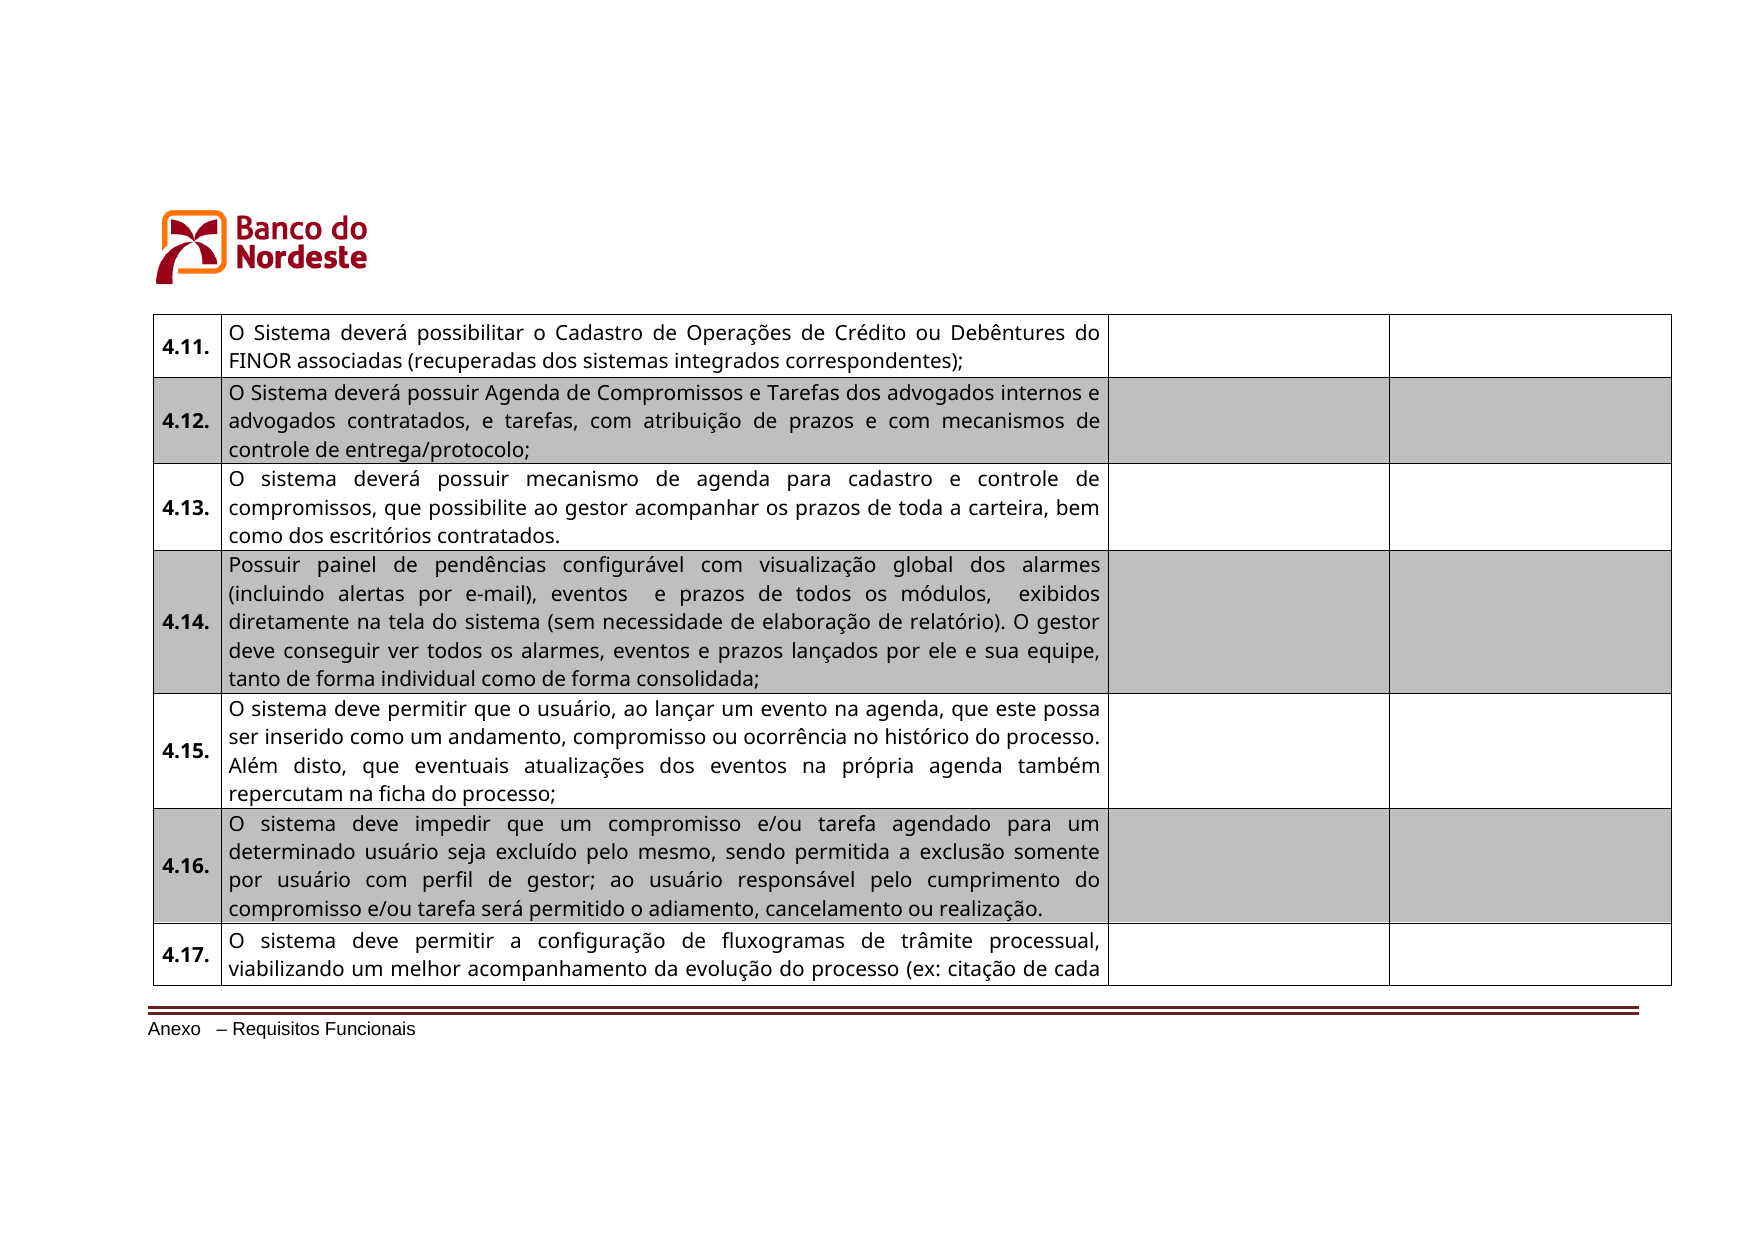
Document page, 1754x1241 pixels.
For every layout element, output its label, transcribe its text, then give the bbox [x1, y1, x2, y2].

table_cell O sistema deve permitir a configuração de fluxogramas de trâmite processual, viabilizando um melhor acompanhamento da evolução do processo (ex: citação de cada [222, 924, 1108, 985]
table_cell O sistema deve permitir que o usuário, ao lançar um evento na agenda, que este possa ser inserido como um andamento, compromisso ou ocorrência no histórico do processo. Além disto, que eventuais atualizações dos eventos na própria agenda também repercutam na ficha do processo; [222, 694, 1108, 808]
table_cell [1109, 464, 1389, 549]
table_cell [154, 924, 221, 985]
table_cell [154, 809, 221, 922]
table_cell [154, 694, 221, 808]
table_cell [1390, 464, 1671, 549]
table_cell [154, 464, 221, 549]
table_cell O Sistema deverá possuir Agenda de Compromissos e Tarefas dos advogados internos e advogados contratados, e tarefas, com atribuição de prazos e com mecanismos de controle de entrega/protocolo; [222, 378, 1108, 463]
table_cell [1109, 924, 1389, 985]
table_cell [1109, 551, 1389, 693]
table_cell [154, 551, 221, 693]
table_cell [1109, 694, 1389, 808]
table_cell [154, 315, 221, 377]
table_cell [1390, 924, 1671, 985]
table_cell Possuir painel de pendências configurável com visualização global dos alarmes (incluindo alertas por e-mail), eventos e prazos de todos os módulos, exibidos diretamente na tela do sistema (sem necessidade de elaboração de relatório). O gestor deve conseguir ver todos os alarmes, eventos e prazos lançados por ele e sua equipe, tanto de forma individual como de forma consolidada; [222, 551, 1108, 693]
table_cell [1109, 809, 1389, 922]
table_cell O sistema deve impedir que um compromisso e/ou tarefa agendado para um determinado usuário seja excluído pelo mesmo, sendo permitida a exclusão somente por usuário com perfil de gestor; ao usuário responsável pelo cumprimento do compromisso e/ou tarefa será permitido o adiamento, cancelamento ou realização. [222, 809, 1108, 922]
table_cell O Sistema deverá possibilitar o Cadastro de Operações de Crédito ou Debêntures do FINOR associadas (recuperadas dos sistemas integrados correspondentes); [222, 315, 1108, 377]
table_cell [1390, 378, 1671, 463]
table_cell [1390, 694, 1671, 808]
table_cell [154, 378, 221, 463]
table_cell O sistema deverá possuir mecanismo de agenda para cadastro e controle de compromissos, que possibilite ao gestor acompanhar os prazos de toda a carteira, bem como dos escritórios contratados. [222, 464, 1108, 549]
table_cell [1390, 315, 1671, 377]
table_cell [1109, 378, 1389, 463]
table_cell [1390, 809, 1671, 922]
table_cell [1390, 551, 1671, 693]
table_cell [1109, 315, 1389, 377]
